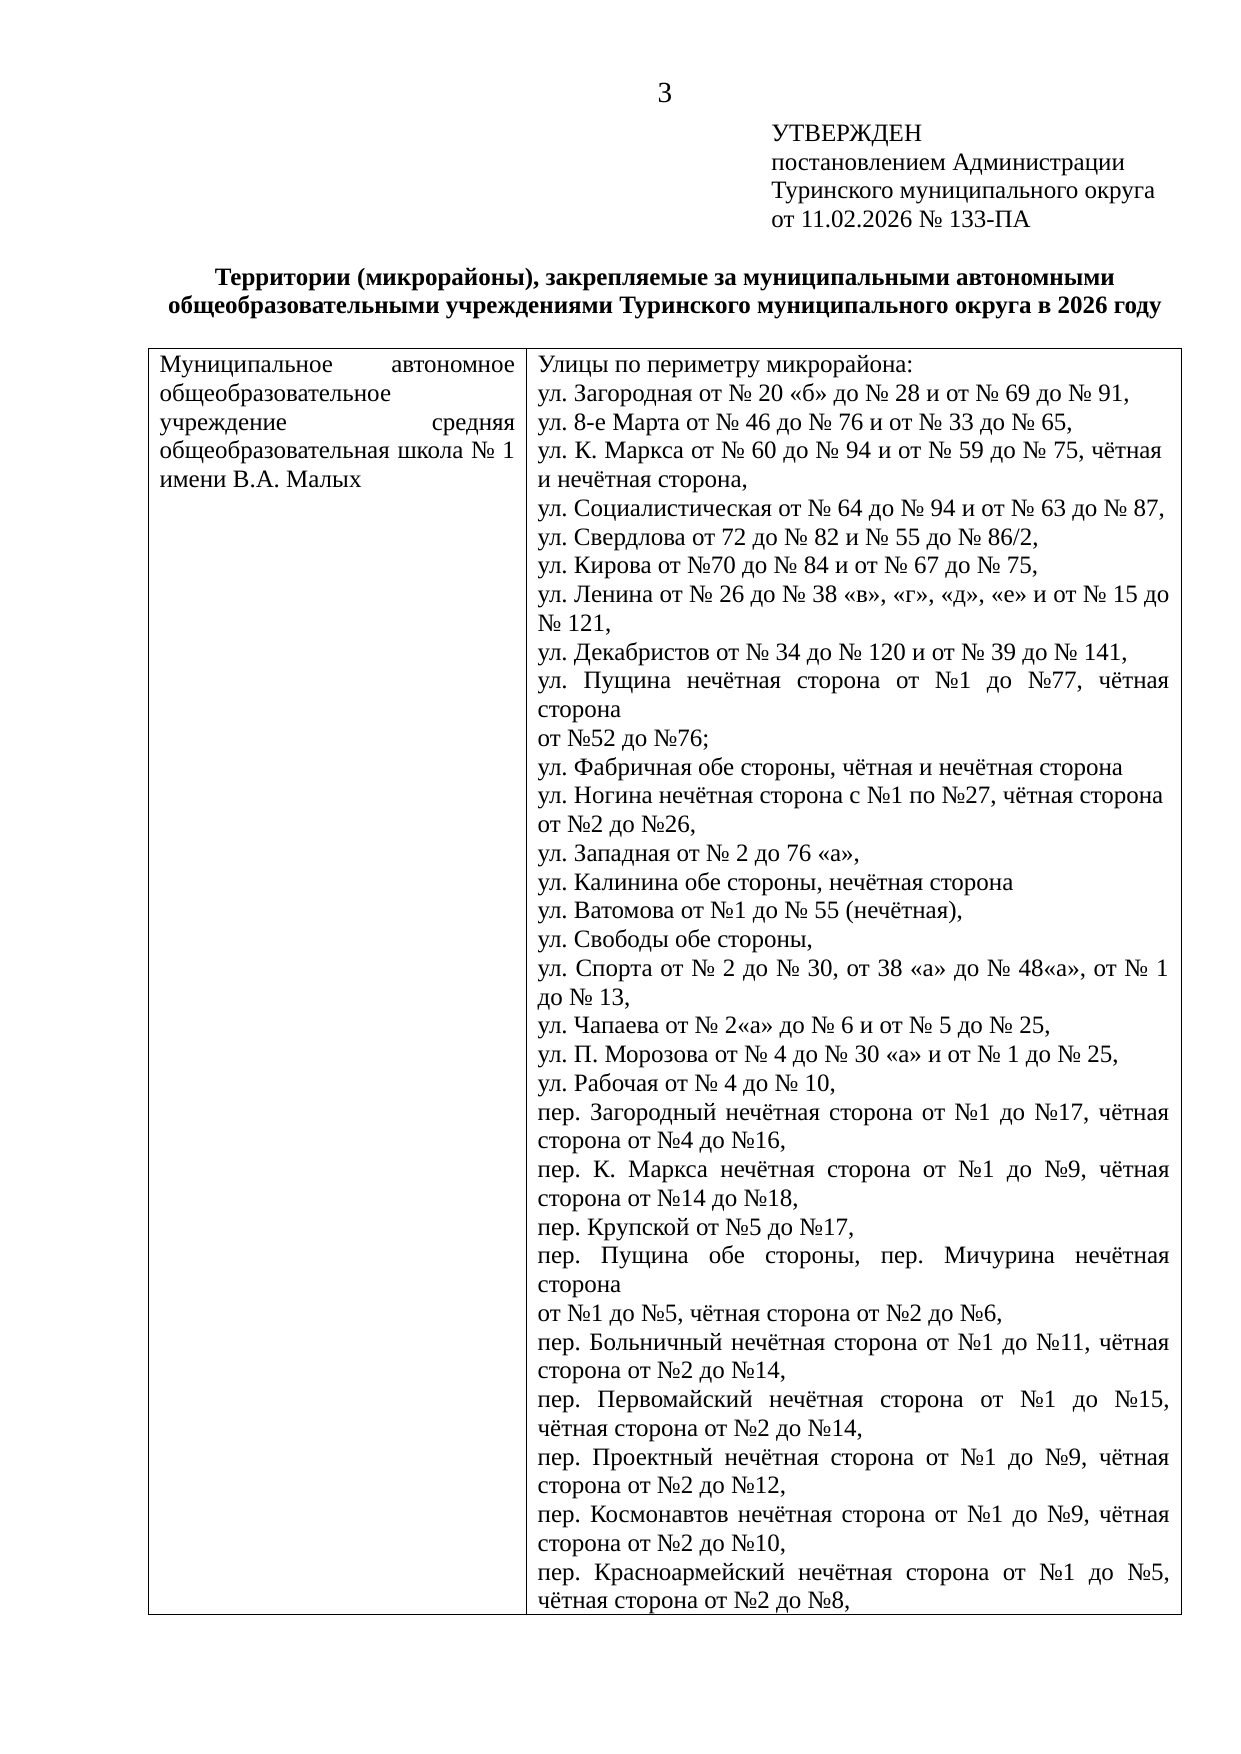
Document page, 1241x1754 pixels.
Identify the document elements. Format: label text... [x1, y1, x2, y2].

table_header Муниципальное автономное общеобразовательное учреждение средняя общеобразовательная школа № 1 имени В.А. Малых [149, 349, 526, 1614]
text постановлением Администрации [124, 147, 1182, 176]
text от 11.02.2026 № 133-ПА [124, 204, 1182, 233]
text УТВЕРЖДЕН [124, 118, 1182, 147]
text Туринского муниципального округа [124, 176, 1182, 204]
text Территории (микрорайоны), закрепляемые за муниципальными автономными общеобразовательными учреждениями Туринского муниципального округа в 2026 году [148, 262, 1182, 319]
table_header Улицы по периметру микрорайона: ул. Загородная от № 20 «б» до № 28 и от № 69 до № 91, ул. 8-е Марта от № 46 до № 76 и от № 33 до № 65, ул. К. Маркса от № 60 до № 94 и от № 59 до № 75, чётная и нечётная сторона, ул. Социалистическая от № 64 до № 94 и от № 63 до № 87, ул. Свердлова от 72 до № 82 и № 55 до № 86/2, ул. Кирова от №70 до № 84 и от № 67 до № 75, ул. Ленина от № 26 до № 38 «в», «г», «д», «е» и от № 15 до № 121, ул. Декабристов от № 34 до № 120 и от № 39 до № 141, ул. Пущина нечётная сторона от №1 до №77, чётная сторона от №52 до №76; ул. Фабричная обе стороны, чётная и нечётная сторона ул. Ногина нечётная сторона с №1 по №27, чётная сторона от №2 до №26, ул. Западная от № 2 до 76 «а», ул. Калинина обе стороны, нечётная сторона ул. Ватомова от №1 до № 55 (нечётная), ул. Свободы обе стороны, ул. Спорта от № 2 до № 30, от 38 «а» до № 48«а», от № 1 до № 13, ул. Чапаева от № 2«а» до № 6 и от № 5 до № 25, ул. П. Морозова от № 4 до № 30 «а» и от № 1 до № 25, ул. Рабочая от № 4 до № 10, пер. Загородный нечётная сторона от №1 до №17, чётная сторона от №4 до №16, пер. К. Маркса нечётная сторона от №1 до №9, чётная сторона от №14 до №18, пер. Крупской от №5 до №17, пер. Пущина обе стороны, пер. Мичурина нечётная сторона от №1 до №5, чётная сторона от №2 до №6, пер. Больничный нечётная сторона от №1 до №11, чётная сторона от №2 до №14, пер. Первомайский нечётная сторона от №1 до №15, чётная сторона от №2 до №14, пер. Проектный нечётная сторона от №1 до №9, чётная сторона от №2 до №12, пер. Космонавтов нечётная сторона от №1 до №9, чётная сторона от №2 до №10, пер. Красноармейский нечётная сторона от №1 до №5, чётная сторона от №2 до №8, [527, 349, 1181, 1614]
